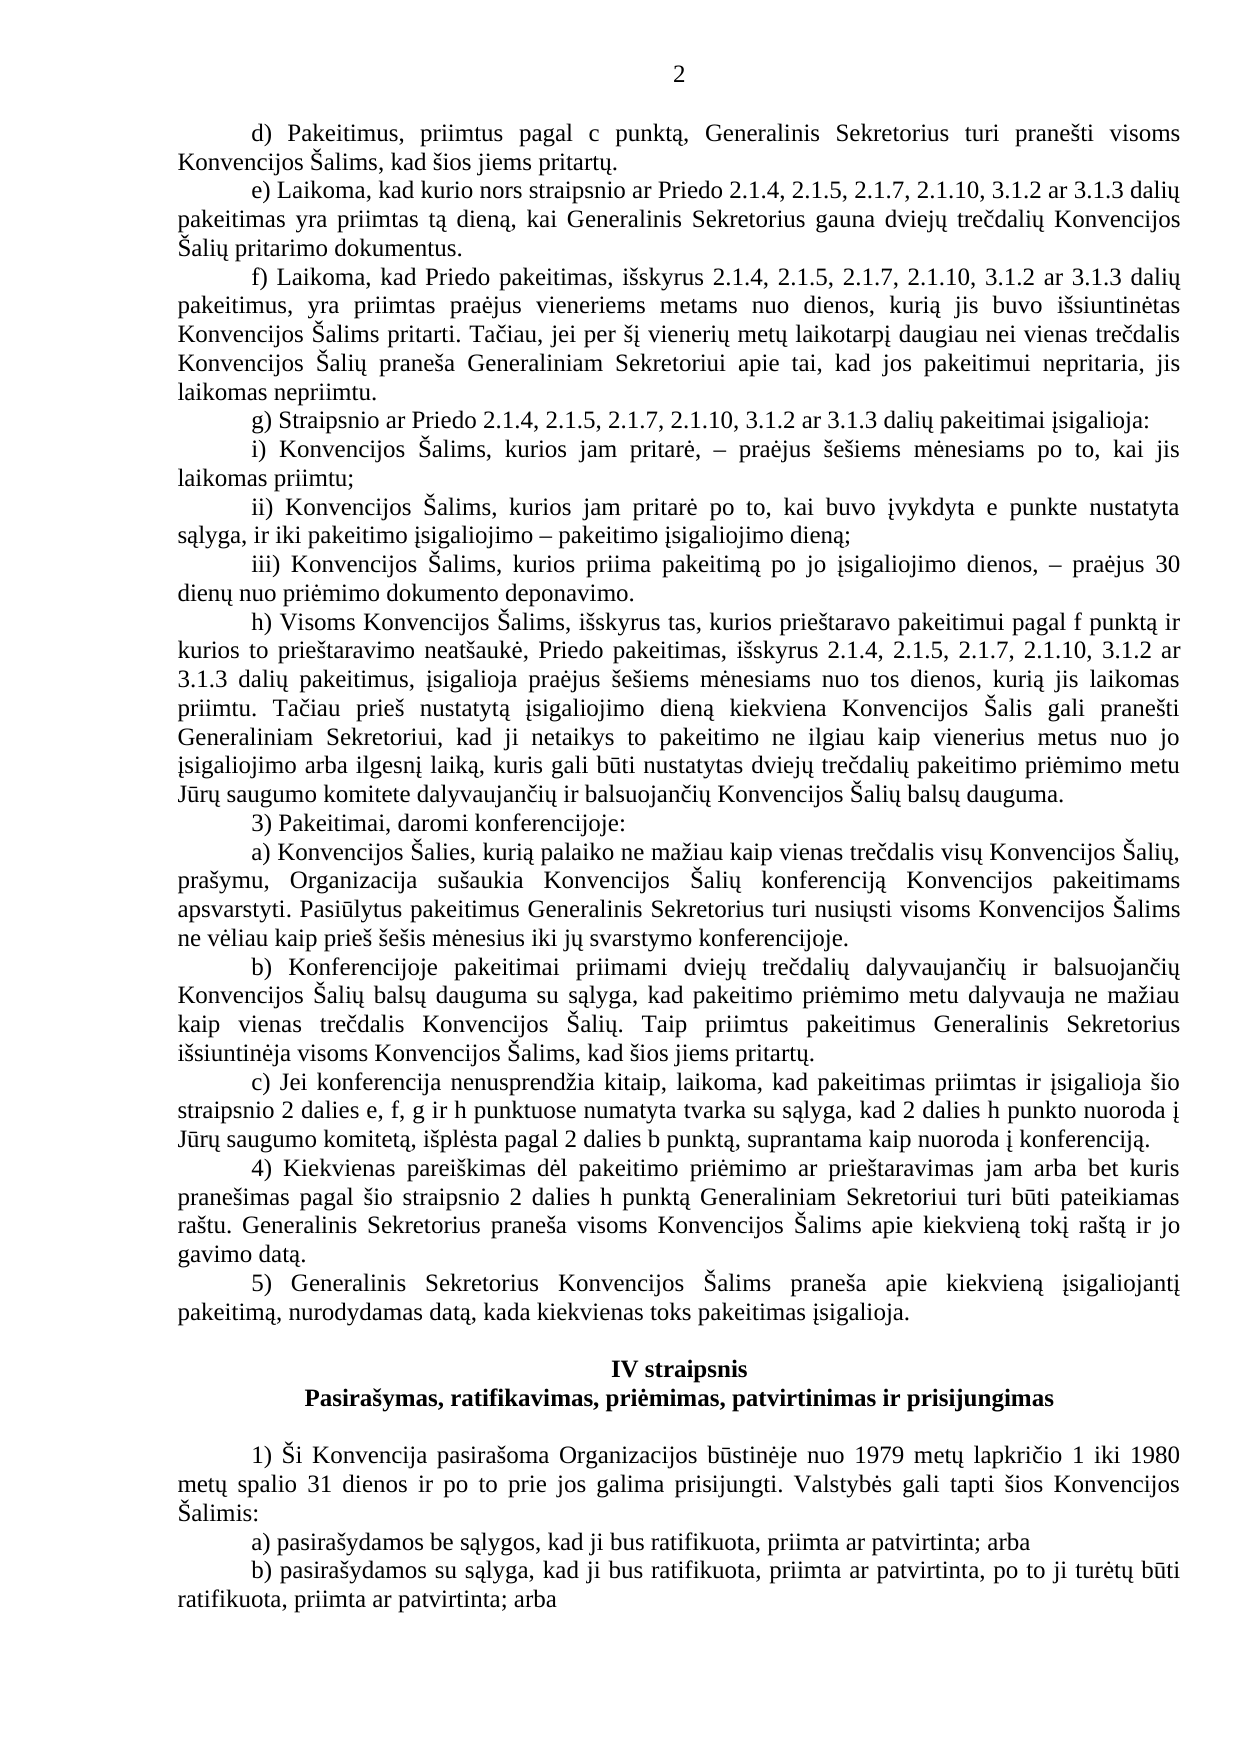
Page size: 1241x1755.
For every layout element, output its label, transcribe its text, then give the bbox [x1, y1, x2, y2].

text a) pasirašydamos be sąlygos, kad ji bus ratifikuota, priimta ar patvirtinta; arba [177, 1527, 1181, 1556]
text 5) Generalinis Sekretorius Konvencijos Šalims praneša apie kiekvieną įsigaliojantį pakeitimą, nurodydamas datą, kada kiekvienas toks pakeitimas įsigalioja. [177, 1268, 1181, 1326]
text b) Konferencijoje pakeitimai priimami dviejų trečdalių dalyvaujančių ir balsuojančių Konvencijos Šalių balsų dauguma su sąlyga, kad pakeitimo priėmimo metu dalyvauja ne mažiau kaip vienas trečdalis Konvencijos Šalių. Taip priimtus pakeitimus Generalinis Sekretorius išsiuntinėja visoms Konvencijos Šalims, kad šios jiems pritartų. [177, 952, 1181, 1067]
text e) Laikoma, kad kurio nors straipsnio ar Priedo 2.1.4, 2.1.5, 2.1.7, 2.1.10, 3.1.2 ar 3.1.3 dalių pakeitimas yra priimtas tą dieną, kai Generalinis Sekretorius gauna dviejų trečdalių Konvencijos Šalių pritarimo dokumentus. [177, 176, 1181, 262]
text f) Laikoma, kad Priedo pakeitimas, išskyrus 2.1.4, 2.1.5, 2.1.7, 2.1.10, 3.1.2 ar 3.1.3 dalių pakeitimus, yra priimtas praėjus vieneriems metams nuo dienos, kurią jis buvo išsiuntinėtas Konvencijos Šalims pritarti. Tačiau, jei per šį vienerių metų laikotarpį daugiau nei vienas trečdalis Konvencijos Šalių praneša Generaliniam Sekretoriui apie tai, kad jos pakeitimui nepritaria, jis laikomas nepriimtu. [177, 262, 1181, 406]
text i) Konvencijos Šalims, kurios jam pritarė, – praėjus šešiems mėnesiams po to, kai jis laikomas priimtu; [177, 434, 1181, 492]
text 4) Kiekvienas pareiškimas dėl pakeitimo priėmimo ar prieštaravimas jam arba bet kuris pranešimas pagal šio straipsnio 2 dalies h punktą Generaliniam Sekretoriui turi būti pateikiamas raštu. Generalinis Sekretorius praneša visoms Konvencijos Šalims apie kiekvieną tokį raštą ir jo gavimo datą. [177, 1153, 1181, 1268]
text d) Pakeitimus, priimtus pagal c punktą, Generalinis Sekretorius turi pranešti visoms Konvencijos Šalims, kad šios jiems pritartų. [177, 118, 1181, 176]
text h) Visoms Konvencijos Šalims, išskyrus tas, kurios prieštaravo pakeitimui pagal f punktą ir kurios to prieštaravimo neatšaukė, Priedo pakeitimas, išskyrus 2.1.4, 2.1.5, 2.1.7, 2.1.10, 3.1.2 ar 3.1.3 dalių pakeitimus, įsigalioja praėjus šešiems mėnesiams nuo tos dienos, kurią jis laikomas priimtu. Tačiau prieš nustatytą įsigaliojimo dieną kiekviena Konvencijos Šalis gali pranešti Generaliniam Sekretoriui, kad ji netaikys to pakeitimo ne ilgiau kaip vienerius metus nuo jo įsigaliojimo arba ilgesnį laiką, kuris gali būti nustatytas dviejų trečdalių pakeitimo priėmimo metu Jūrų saugumo komitete dalyvaujančių ir balsuojančių Konvencijos Šalių balsų dauguma. [177, 607, 1181, 808]
text a) Konvencijos Šalies, kurią palaiko ne mažiau kaip vienas trečdalis visų Konvencijos Šalių, prašymu, Organizacija sušaukia Konvencijos Šalių konferenciją Konvencijos pakeitimams apsvarstyti. Pasiūlytus pakeitimus Generalinis Sekretorius turi nusiųsti visoms Konvencijos Šalims ne vėliau kaip prieš šešis mėnesius iki jų svarstymo konferencijoje. [177, 837, 1181, 952]
text c) Jei konferencija nenusprendžia kitaip, laikoma, kad pakeitimas priimtas ir įsigalioja šio straipsnio 2 dalies e, f, g ir h punktuose numatyta tvarka su sąlyga, kad 2 dalies h punkto nuoroda į Jūrų saugumo komitetą, išplėsta pagal 2 dalies b punktą, suprantama kaip nuoroda į konferenciją. [177, 1067, 1181, 1153]
text 1) Ši Konvencija pasirašoma Organizacijos būstinėje nuo 1979 metų lapkričio 1 iki 1980 metų spalio 31 dienos ir po to prie jos galima prisijungti. Valstybės gali tapti šios Konvencijos Šalimis: [177, 1441, 1181, 1527]
text Pasirašymas, ratifikavimas, priėmimas, patvirtinimas ir prisijungimas [177, 1383, 1181, 1412]
text IV straipsnis [177, 1354, 1181, 1383]
text b) pasirašydamos su sąlyga, kad ji bus ratifikuota, priimta ar patvirtinta, po to ji turėtų būti ratifikuota, priimta ar patvirtinta; arba [177, 1556, 1181, 1613]
text g) Straipsnio ar Priedo 2.1.4, 2.1.5, 2.1.7, 2.1.10, 3.1.2 ar 3.1.3 dalių pakeitimai įsigalioja: [177, 406, 1181, 434]
text ii) Konvencijos Šalims, kurios jam pritarė po to, kai buvo įvykdyta e punkte nustatyta sąlyga, ir iki pakeitimo įsigaliojimo – pakeitimo įsigaliojimo dieną; [177, 492, 1181, 549]
text iii) Konvencijos Šalims, kurios priima pakeitimą po jo įsigaliojimo dienos, – praėjus 30 dienų nuo priėmimo dokumento deponavimo. [177, 549, 1181, 607]
text 3) Pakeitimai, daromi konferencijoje: [177, 808, 1181, 837]
